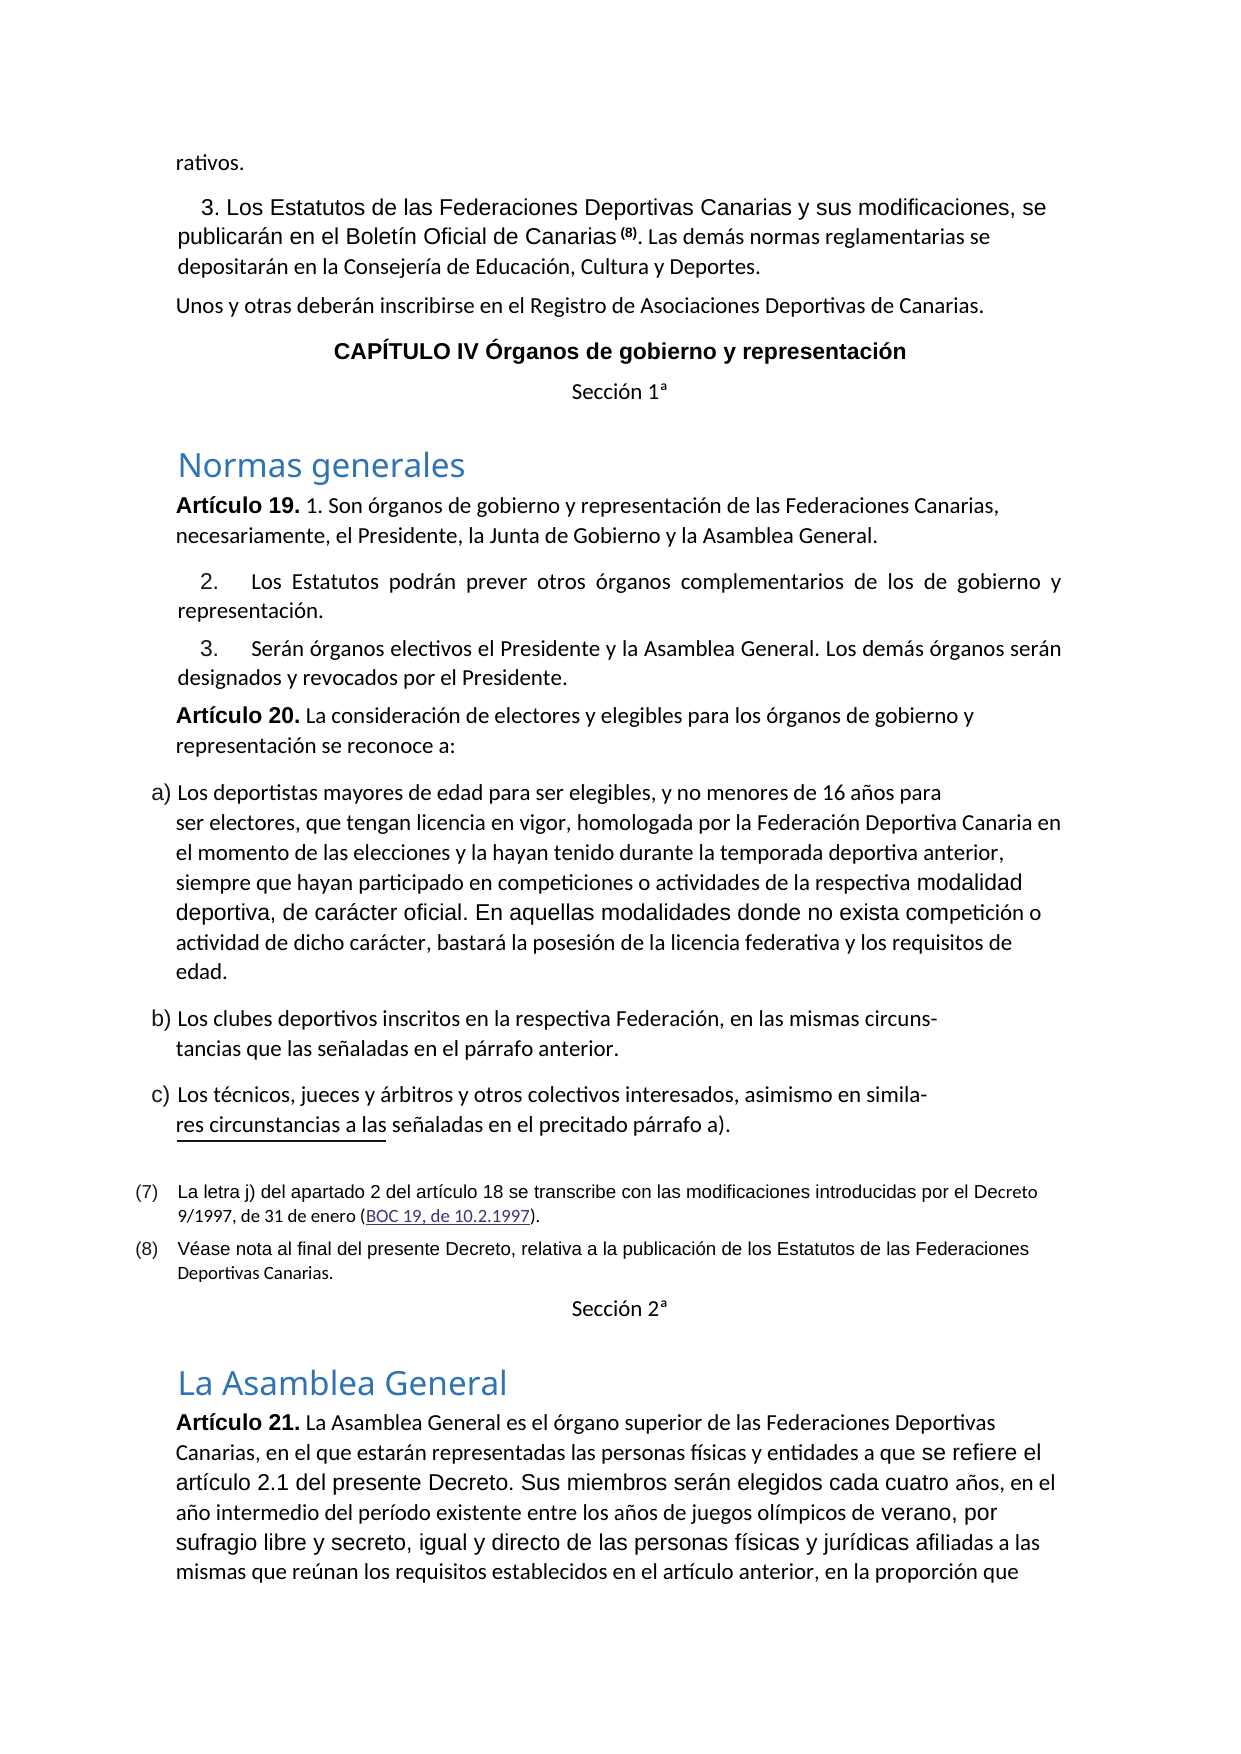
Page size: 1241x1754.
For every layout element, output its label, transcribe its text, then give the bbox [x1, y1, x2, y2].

text CAPÍTULO IV Órganos de gobierno y representación [177, 338, 1063, 364]
text Unos y otras deberán inscribirse en el Registro de Asociaciones Deportivas de Canarias. [176, 291, 1063, 319]
text Sección 1ª [177, 377, 1063, 405]
subtitle La Asamblea General [177, 1359, 1063, 1405]
text Artículo 20. La consideración de electores y elegibles para los órganos de gobierno y representación se reconoce a: [176, 702, 1063, 759]
text rativos. [176, 148, 1063, 176]
text Artículo 19. 1. Son órganos de gobierno y representación de las Federaciones Canarias, necesariamente, el Presidente, la Junta de Gobierno y la Asamblea General. [176, 491, 1063, 549]
subtitle Normas generales [177, 442, 1063, 488]
text 3. Los Estatutos de las Federaciones Deportivas Canarias y sus modificaciones, se publicarán en el Boletín Oficial de Canarias (8). Las demás normas reglamentarias se depositarán en la Consejería de Educación, Cultura y Deportes. [177, 194, 1063, 280]
text Sección 2ª [177, 1294, 1063, 1322]
list La letra j) del apartado 2 del artículo 18 se transcribe con las modificaciones introducidas por el Decreto 9/1997, de 31 de enero (BOC 19, de 10.2.1997). [135, 1180, 1063, 1227]
list Véase nota al final del presente Decreto, relativa a la publicación de los Estatutos de las Federaciones Deportivas Canarias. [135, 1237, 1063, 1284]
list Los técnicos, jueces y árbitros y otros colectivos interesados, asimismo en simila- [151, 1081, 1063, 1108]
list Los clubes deportivos inscritos en la respectiva Federación, en las mismas circuns- [151, 1004, 1063, 1032]
list Serán órganos electivos el Presidente y la Asamblea General. Los demás órganos serán designados y revocados por el Presidente. [177, 634, 1063, 692]
list Los deportistas mayores de edad para ser elegibles, y no menores de 16 años para [151, 778, 1063, 806]
text tancias que las señaladas en el párrafo anterior. [176, 1034, 1063, 1062]
text Artículo 21. La Asamblea General es el órgano superior de las Federaciones Deportivas Canarias, en el que estarán representadas las personas físicas y entidades a que se refiere el artículo 2.1 del presente Decreto. Sus miembros serán elegidos cada cuatro años, en el año intermedio del período existente entre los años de juegos olímpicos de verano, por sufragio libre y secreto, igual y directo de las personas físicas y jurídicas afiliadas a las mismas que reúnan los requisitos establecidos en el artículo anterior, en la proporción que [176, 1408, 1063, 1586]
list Los Estatutos podrán prever otros órganos complementarios de los de gobierno y representación. [177, 567, 1063, 624]
text res circunstancias a las señaladas en el precitado párrafo a). [176, 1110, 1063, 1138]
text ser electores, que tengan licencia en vigor, homologada por la Federación Deportiva Canaria en el momento de las elecciones y la hayan tenido durante la temporada deportiva anterior, siempre que hayan participado en competiciones o actividades de la respectiva modalidad deportiva, de carácter oficial. En aquellas modalidades donde no exista competición o actividad de dicho carácter, bastará la posesión de la licencia federativa y los requisitos de edad. [176, 808, 1063, 986]
